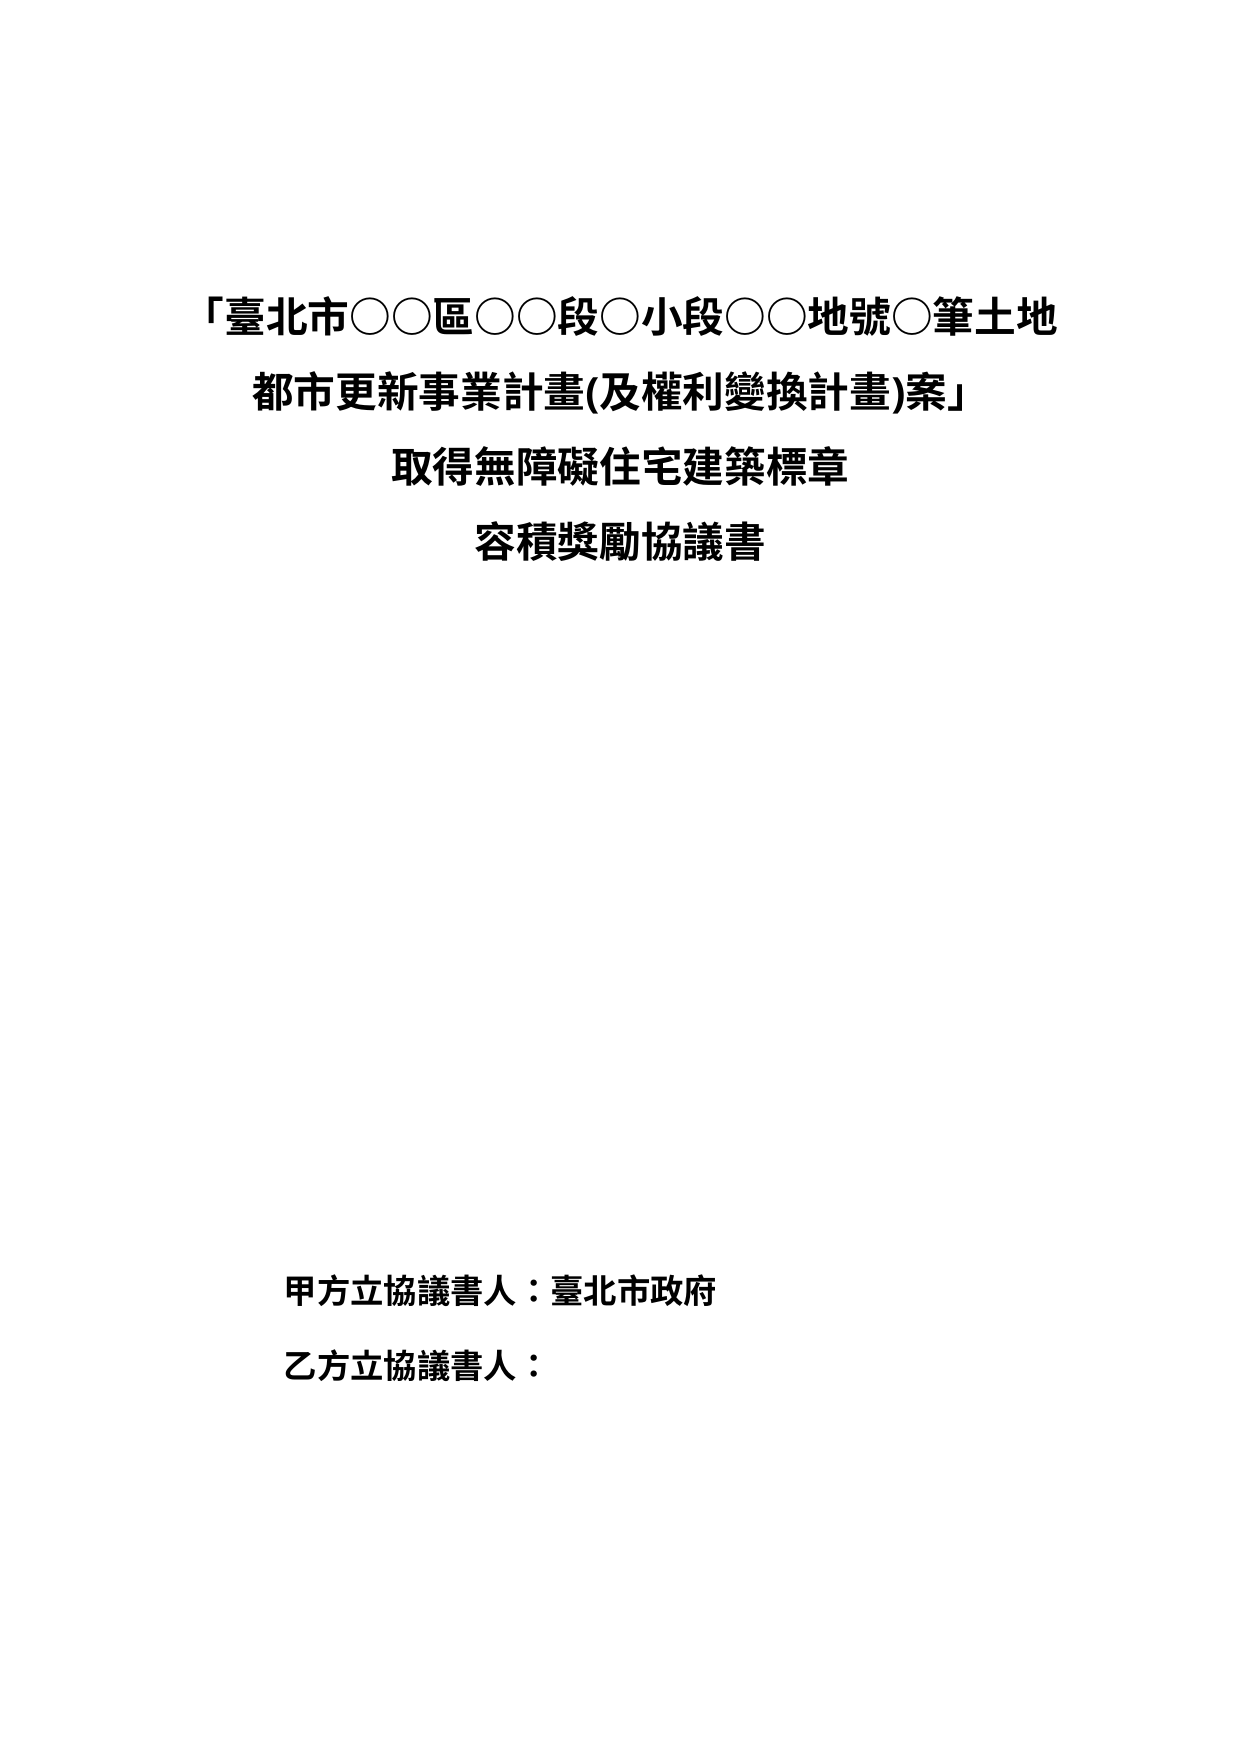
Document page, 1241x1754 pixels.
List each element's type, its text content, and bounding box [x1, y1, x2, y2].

text 乙方立協議書人： [284, 1327, 1069, 1402]
text 甲方立協議書人：臺北市政府 [284, 1252, 1069, 1327]
text 「臺北市○○區○○段○小段○○地號○筆土地都市更新事業計畫(及權利變換計畫)案」 取得無障礙住宅建築標章 容積獎勵協議書 [171, 277, 1069, 577]
